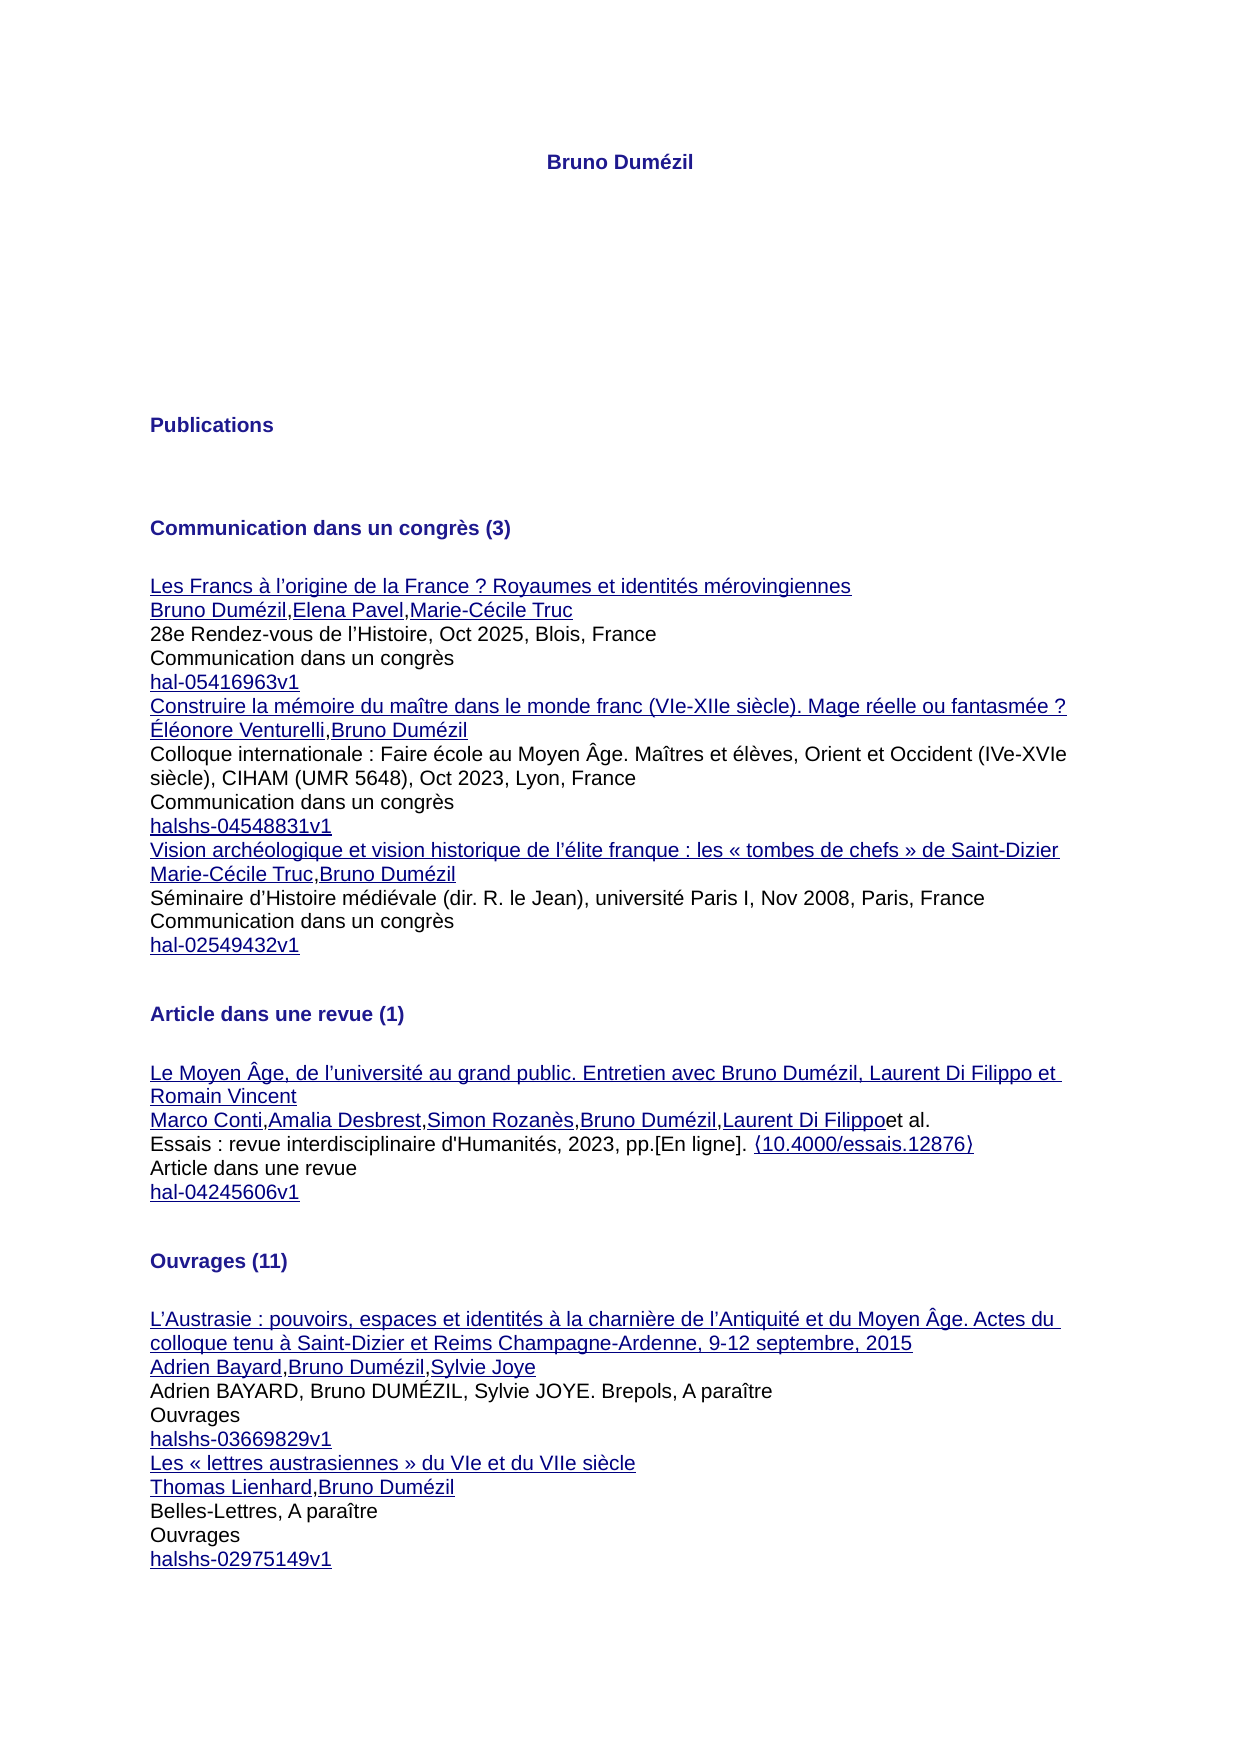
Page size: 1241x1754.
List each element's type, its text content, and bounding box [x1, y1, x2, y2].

table_cell Construire la mémoire du maître dans le monde franc (VIe-XIIe siècle). Mage réelle ou fantasmée ? Éléonore Venturelli,Bruno Dumézil Colloque internationale : Faire école au Moyen Âge. Maîtres et élèves, Orient et Occident (IVe-XVIe siècle), CIHAM (UMR 5648), Oct 2023, Lyon, France Communication dans un congrès halshs-04548831v1 [150, 694, 1090, 837]
subtitle Bruno Dumézil [150, 150, 1090, 174]
table_cell Vision archéologique et vision historique de l’élite franque : les « tombes de chefs » de Saint-Dizier Marie-Cécile Truc,Bruno Dumézil Séminaire d’Histoire médiévale (dir. R. le Jean), université Paris I, Nov 2008, Paris, France Communication dans un congrès hal-02549432v1 [150, 838, 1090, 957]
subtitle Article dans une revue (1) [150, 1002, 1090, 1026]
table_header Le Moyen Âge, de l’université au grand public. Entretien avec Bruno Dumézil, Laurent Di Filippo et Romain Vincent Marco Conti,Amalia Desbrest,Simon Rozanès,Bruno Dumézil,Laurent Di Filippoet al. Essais : revue interdisciplinaire d'Humanités, 2023, pp.[En ligne]. ⟨10.4000/essais.12876⟩ Article dans une revue hal-04245606v1 [150, 1060, 1090, 1204]
subtitle Publications [150, 412, 1090, 436]
table_cell Les « lettres austrasiennes » du VIe et du VIIe siècle Thomas Lienhard,Bruno Dumézil Belles-Lettres, A paraître Ouvrages halshs-02975149v1 [150, 1451, 1090, 1571]
subtitle Communication dans un congrès (3) [150, 516, 1090, 539]
table_header Les Francs à l’origine de la France ? Royaumes et identités mérovingiennes Bruno Dumézil,Elena Pavel,Marie-Cécile Truc 28e Rendez-vous de l’Histoire, Oct 2025, Blois, France Communication dans un congrès hal-05416963v1 [150, 574, 1090, 694]
subtitle Ouvrages (11) [150, 1249, 1090, 1273]
table_header L’Austrasie : pouvoirs, espaces et identités à la charnière de l’Antiquité et du Moyen Âge. Actes du colloque tenu à Saint-Dizier et Reims Champagne-Ardenne, 9-12 septembre, 2015 Adrien Bayard,Bruno Dumézil,Sylvie Joye Adrien BAYARD, Bruno DUMÉZIL, Sylvie JOYE. Brepols, A paraître Ouvrages halshs-03669829v1 [150, 1307, 1090, 1451]
